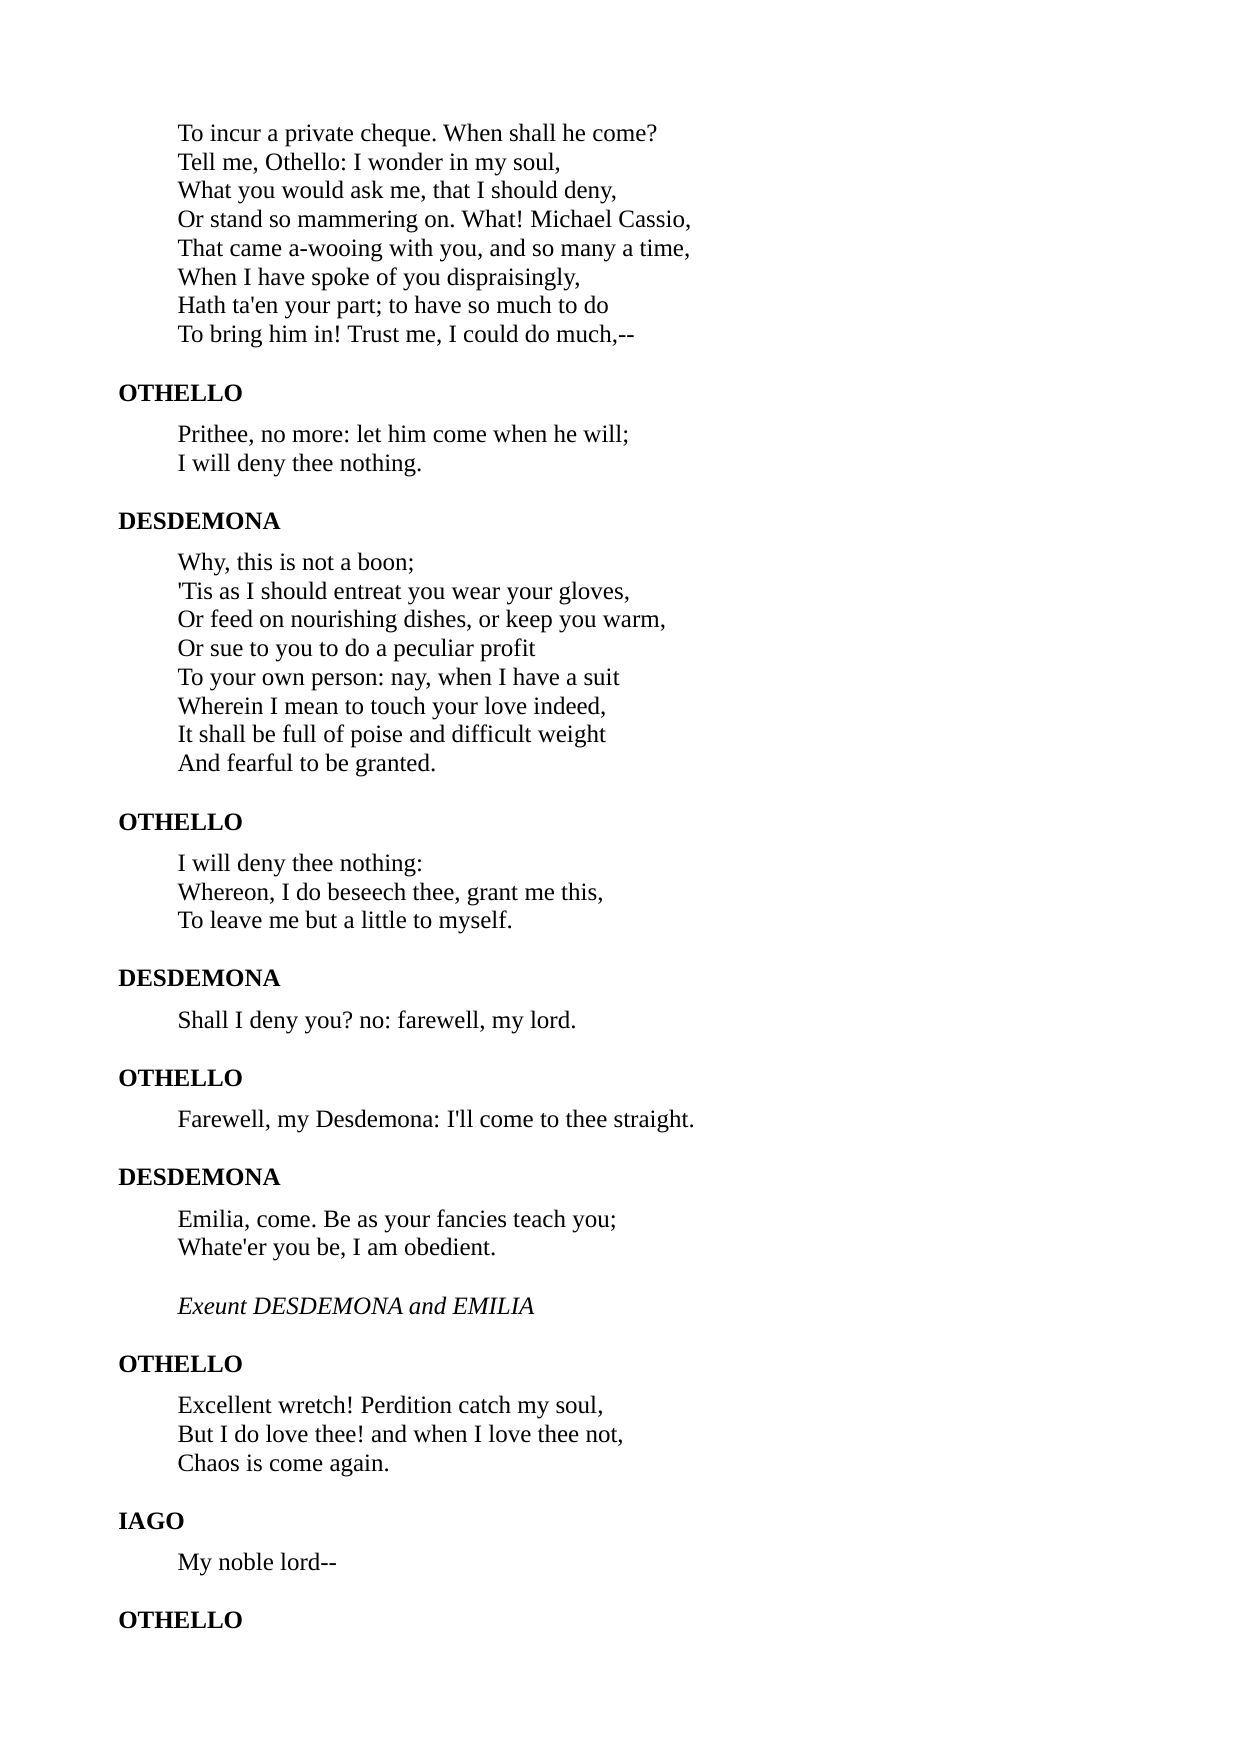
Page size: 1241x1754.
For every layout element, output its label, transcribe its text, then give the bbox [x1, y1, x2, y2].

text Shall I deny you? no: farewell, my lord. [177, 1005, 1063, 1033]
text OTHELLO [118, 1349, 1122, 1378]
text Why, this is not a boon; 'Tis as I should entreat you wear your gloves, Or feed on nourishing dishes, or keep you warm, Or sue to you to do a peculiar profit To your own person: nay, when I have a suit Wherein I mean to touch your love indeed, It shall be full of poise and difficult weight And fearful to be granted. [177, 547, 1063, 777]
text Emilia, come. Be as your fancies teach you; Whate'er you be, I am obedient. [177, 1204, 1063, 1261]
text Prithee, no more: let him come when he will; I will deny thee nothing. [177, 419, 1063, 476]
text DESDEMONA [118, 963, 1122, 992]
text IAGO [118, 1506, 1122, 1535]
text OTHELLO [118, 378, 1122, 406]
text DESDEMONA [118, 506, 1122, 534]
text To incur a private cheque. When shall he come? Tell me, Othello: I wonder in my soul, What you would ask me, that I should deny, Or stand so mammering on. What! Michael Cassio, That came a-wooing with you, and so many a time, When I have spoke of you dispraisingly, Hath ta'en your part; to have so much to do To bring him in! Trust me, I could do much,-- [177, 118, 1063, 348]
text OTHELLO [118, 1063, 1122, 1092]
text Exeunt DESDEMONA and EMILIA [177, 1291, 1063, 1319]
text My noble lord-- [177, 1547, 1063, 1576]
text OTHELLO [118, 1605, 1122, 1634]
text DESDEMONA [118, 1162, 1122, 1191]
text Excellent wretch! Perdition catch my soul, But I do love thee! and when I love thee not, Chaos is come again. [177, 1390, 1063, 1476]
text OTHELLO [118, 807, 1122, 835]
text I will deny thee nothing: Whereon, I do beseech thee, grant me this, To leave me but a little to myself. [177, 848, 1063, 934]
text Farewell, my Desdemona: I'll come to thee straight. [177, 1104, 1063, 1133]
